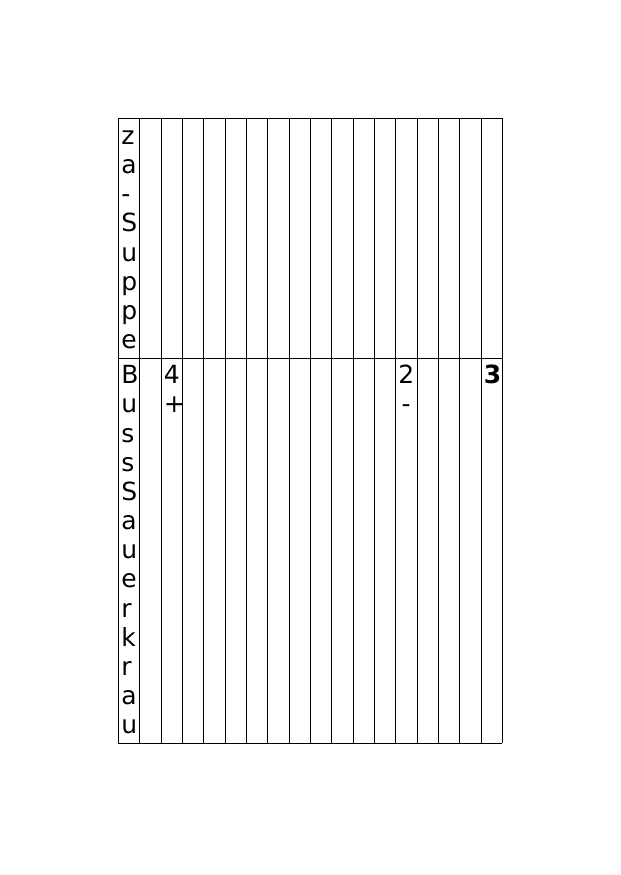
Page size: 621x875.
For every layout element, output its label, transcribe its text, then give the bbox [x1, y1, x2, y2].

table_cell [268, 359, 289, 742]
table_cell [418, 119, 438, 357]
table_cell [311, 119, 331, 357]
table_cell [247, 119, 267, 357]
table_cell [439, 119, 459, 357]
table_cell [396, 119, 417, 357]
table_cell [439, 359, 459, 742]
table_cell [140, 119, 161, 357]
table_cell [183, 359, 203, 742]
table_cell [204, 119, 225, 357]
table_cell [418, 359, 438, 742]
table_cell Buss Sauerkrauttopf mit Kasslerschulter [119, 359, 139, 742]
table_cell 2- [396, 359, 417, 742]
table_cell [204, 359, 225, 742]
table_cell [290, 119, 310, 357]
table_cell [354, 359, 374, 742]
table_cell [290, 359, 310, 742]
table_cell [354, 119, 374, 357]
table_cell [482, 119, 502, 357]
table_cell [226, 359, 246, 742]
table_cell [183, 119, 203, 357]
table_cell [311, 359, 331, 742]
table_cell 4+ [162, 359, 182, 742]
table_cell [375, 359, 395, 742]
table_cell [332, 119, 353, 357]
table_cell [268, 119, 289, 357]
table_cell [332, 359, 353, 742]
table_cell 3 [482, 359, 502, 742]
table_cell [247, 359, 267, 742]
table_cell za-Suppe [119, 119, 139, 357]
table_cell [226, 119, 246, 357]
table_cell [162, 119, 182, 357]
table_cell [140, 359, 161, 742]
table_cell [460, 119, 481, 357]
table_cell [460, 359, 481, 742]
table_cell [375, 119, 395, 357]
